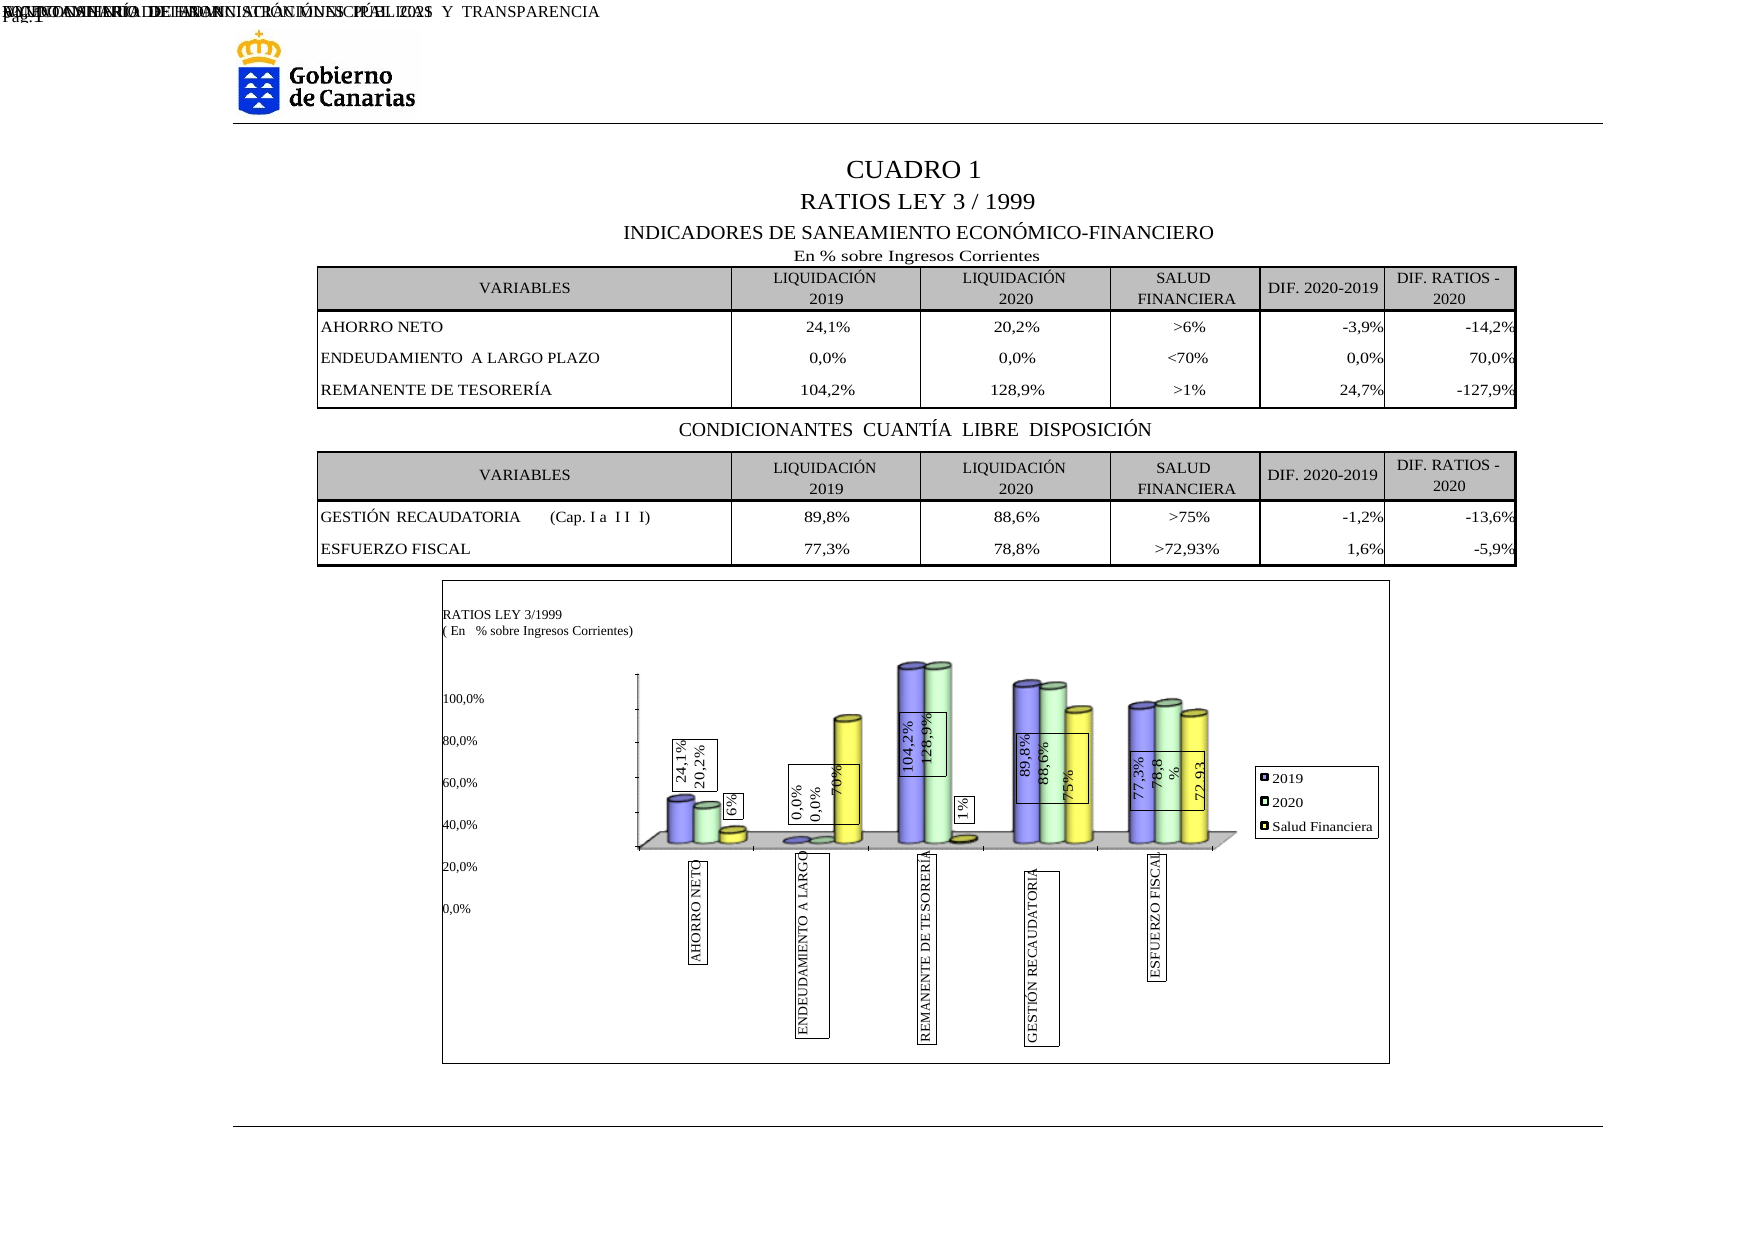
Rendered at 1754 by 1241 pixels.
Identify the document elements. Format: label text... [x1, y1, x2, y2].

table_cell >1% [1111, 374, 1259, 407]
text CONDICIONANTES CUANTÍA LIBRE DISPOSICIÓN [678, 418, 1614, 441]
text 128,9% [917, 722, 934, 776]
text 24,1% [673, 746, 689, 791]
table_header LIQUIDACIÓN 2019 [732, 453, 920, 499]
text Salud Financiera [1272, 819, 1378, 834]
text CUADRO 1 [611, 154, 1217, 184]
text 89,8% [1017, 758, 1033, 803]
text 0,0% [806, 766, 823, 824]
picture [637, 655, 1241, 850]
text AHORRO NETO [689, 863, 703, 964]
table_cell REMANENTE DE TESORERÍA [318, 374, 731, 407]
table_header DIF. 2020-2019 [1261, 453, 1384, 499]
text ESFUERZO FISCAL [1148, 856, 1162, 981]
table_cell 128,9% [921, 374, 1110, 407]
text 2019 [1272, 770, 1378, 786]
text 6% [724, 795, 739, 819]
table_cell >75% >72,93% [1111, 502, 1259, 564]
table_cell 20,2% [921, 312, 1110, 342]
table_cell 88,6% 78,8% [921, 502, 1110, 564]
text 20,2% [691, 741, 707, 791]
table_cell -14,2% [1385, 312, 1514, 342]
text 1% [955, 799, 971, 823]
table_cell ENDEUDAMIENTO A LARGO PLAZO [318, 342, 731, 374]
text RATIOS LEY 3 / 1999 [618, 188, 1217, 214]
table_cell 0,0% [1261, 342, 1384, 374]
table_cell AHORRO NETO [318, 312, 731, 342]
text ENDEUDAMIENTO A LARGO PLAZO [796, 855, 810, 1038]
table_cell 0,0% [732, 342, 920, 374]
table_cell -3,9% [1261, 312, 1384, 342]
text 78,8% [1148, 770, 1182, 803]
table_cell >6% [1111, 312, 1259, 342]
text INDICADORES DE SANEAMIENTO ECONÓMICO-FINANCIERO [620, 221, 1217, 244]
text 104,2% [900, 714, 916, 776]
table_cell 0,0% [921, 342, 1110, 374]
table_header VARIABLES [318, 268, 731, 309]
table_cell 104,2% [732, 374, 920, 407]
table_cell -1,2% 1,6% [1261, 502, 1384, 564]
table_header LIQUIDACIÓN 2019 [732, 268, 920, 309]
table_header SALUD FINANCIERA [1111, 268, 1259, 309]
text 77,3% [1131, 761, 1146, 810]
text 75% [1059, 735, 1076, 803]
table_cell -13,6% -5,9% [1385, 502, 1514, 564]
table_cell GESTIÓN RECAUDATORIA (Cap. I a I I I) ESFUERZO FISCAL [318, 502, 731, 564]
table_header VARIABLES [318, 453, 731, 499]
table_header LIQUIDACIÓN 2020 [921, 453, 1110, 499]
table_cell 70,0% [1385, 342, 1514, 374]
text 0,0% [789, 768, 804, 824]
picture [236, 29, 422, 118]
table_header LIQUIDACIÓN 2020 [921, 268, 1110, 309]
table_cell 24,7% [1261, 374, 1384, 407]
text 2020 [1272, 794, 1378, 810]
table_cell <70% [1111, 342, 1259, 374]
text GESTIÓN RECAUDATORIA (Cap. I a I I I) [1025, 873, 1039, 1046]
text 70% [828, 791, 844, 824]
table_cell 89,8% 77,3% [732, 502, 920, 564]
text En % sobre Ingresos Corrientes [616, 246, 1217, 264]
table_cell -127,9% [1385, 374, 1514, 407]
table_cell 24,1% [732, 312, 920, 342]
table_header DIF. RATIOS - 2020 [1385, 268, 1514, 309]
text 88,6% [1034, 751, 1051, 803]
text REMANENTE DE TESORERÍA [918, 856, 933, 1044]
table_header SALUD FINANCIERA [1111, 453, 1259, 499]
table_header DIF. RATIOS - 2020 [1385, 453, 1514, 499]
table_header DIF. 2020-2019 [1261, 268, 1384, 309]
